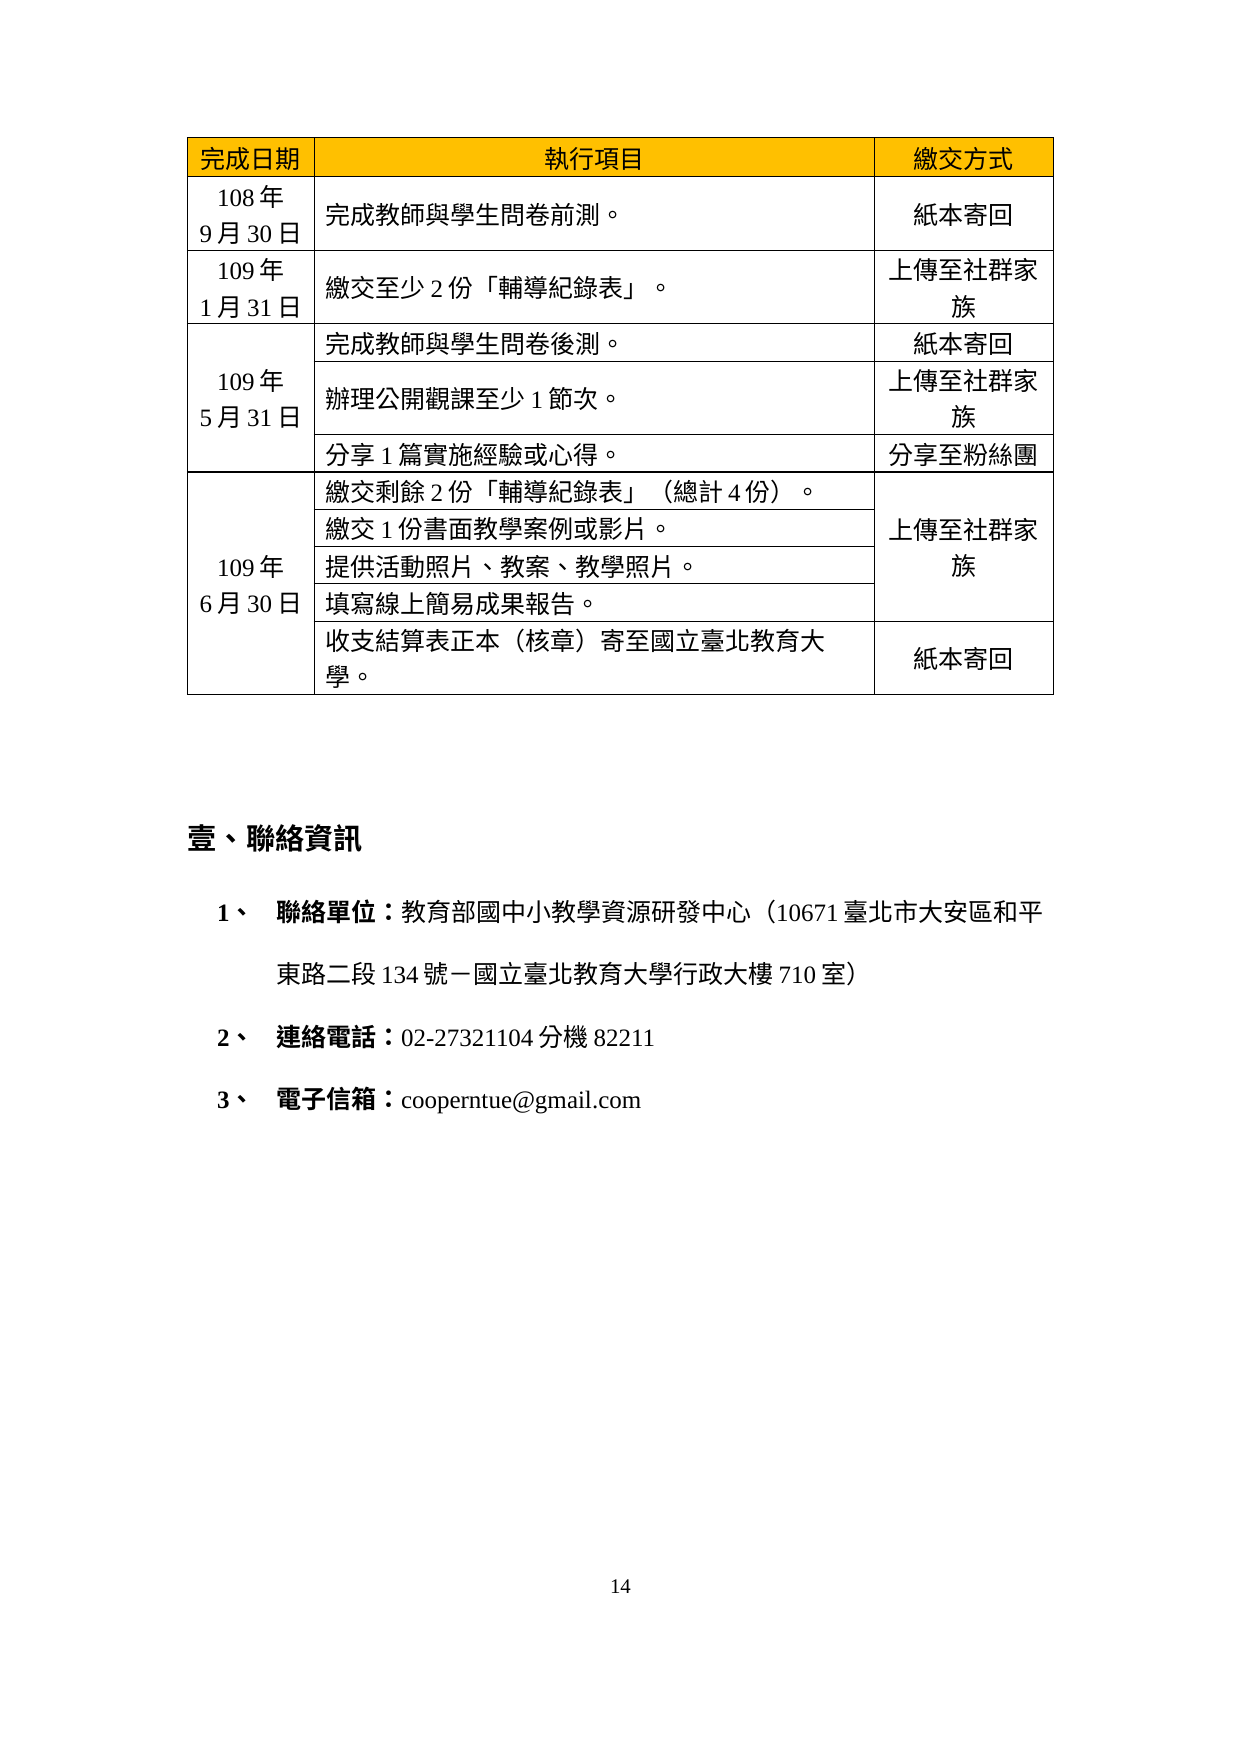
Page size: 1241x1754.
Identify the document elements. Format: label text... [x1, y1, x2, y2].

table_cell 109年 6月30日 [188, 473, 314, 694]
table_cell 109年 1月31日 [188, 251, 314, 323]
table_cell 繳交至少2份「輔導紀錄表」。 [315, 251, 874, 323]
table_cell 繳交1份書面教學案例或影片。 [315, 510, 874, 546]
table_header 完成日期 [188, 138, 314, 176]
table_cell 繳交剩餘2份「輔導紀錄表」（總計4份）。 [315, 473, 874, 509]
table_cell 紙本寄回 [875, 622, 1053, 694]
table_cell 紙本寄回 [875, 177, 1053, 250]
table_cell 完成教師與學生問卷後測。 [315, 324, 874, 361]
table_cell 上傳至社群家族 [875, 251, 1053, 323]
table_header 繳交方式 [875, 138, 1053, 176]
table_cell 109年 5月31日 [188, 324, 314, 471]
table_cell 分享1篇實施經驗或心得。 [315, 435, 874, 471]
table_cell 108年 9月30日 [188, 177, 314, 250]
table_cell 紙本寄回 [875, 324, 1053, 361]
table_cell 完成教師與學生問卷前測。 [315, 177, 874, 250]
table_cell 上傳至社群家族 [875, 473, 1053, 621]
table_cell 收支結算表正本（核章）寄至國立臺北教育大學。 [315, 622, 874, 694]
list 聯絡單位：教育部國中小教學資源研發中心（10671臺北市大安區和平東路二段134號－國立臺北教育大學行政大樓710室） [217, 869, 1053, 994]
table_cell 上傳至社群家族 [875, 362, 1053, 434]
table_cell 分享至粉絲團 [875, 435, 1053, 471]
list 聯絡資訊 [187, 795, 1053, 858]
table_cell 填寫線上簡易成果報告。 [315, 584, 874, 621]
list 連絡電話：02-27321104分機82211 [217, 994, 1053, 1056]
list 電子信箱：cooperntue@gmail.com [217, 1056, 1053, 1119]
table_header 執行項目 [315, 138, 874, 176]
table_cell 提供活動照片、教案、教學照片。 [315, 547, 874, 583]
table_cell 辦理公開觀課至少1節次。 [315, 362, 874, 434]
